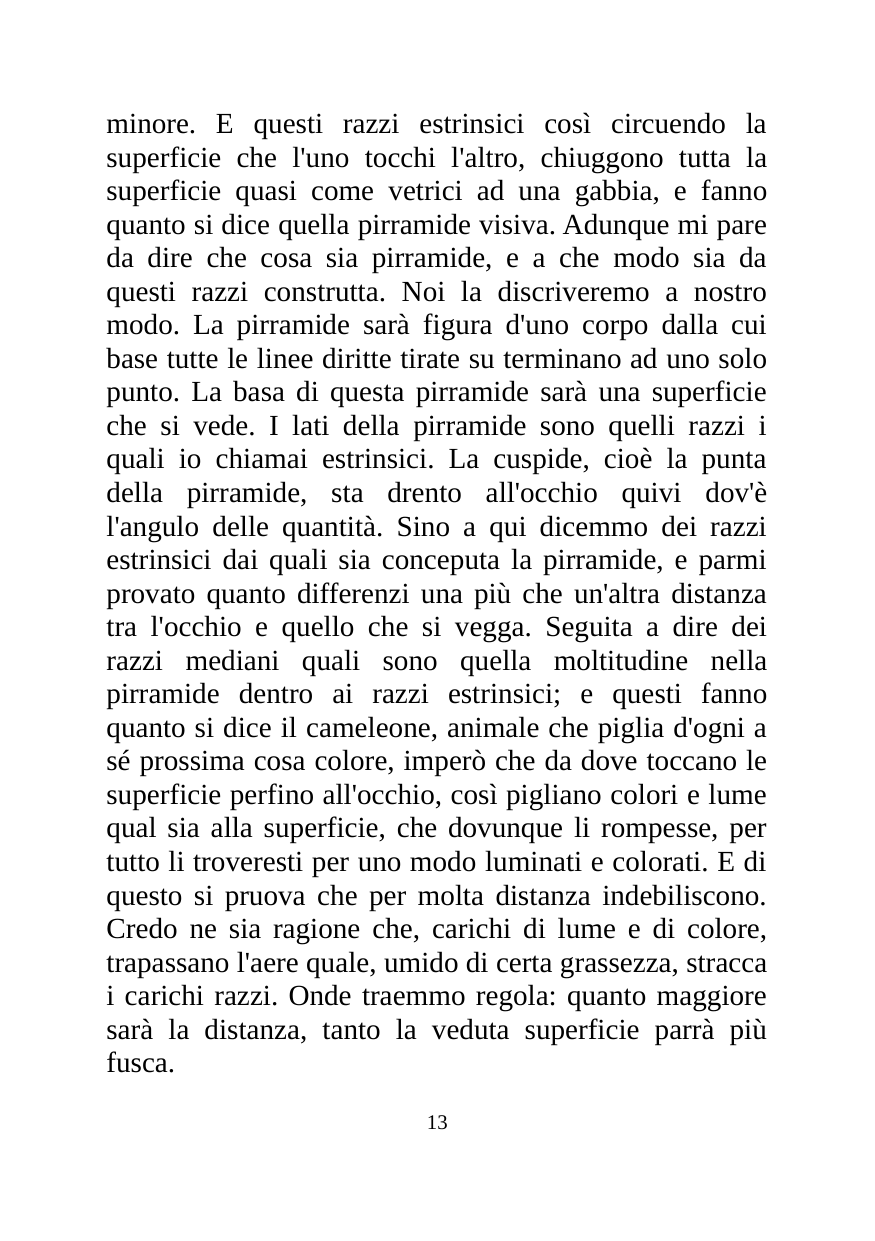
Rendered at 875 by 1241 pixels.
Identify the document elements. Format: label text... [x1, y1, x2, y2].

text minore. E questi razzi estrinsici così circuendo la superficie che l'uno tocchi l'altro, chiuggono tutta la superficie quasi come vetrici ad una gabbia, e fanno quanto si dice quella pirramide visiva. Adunque mi pare da dire che cosa sia pirramide, e a che modo sia da questi razzi construtta. Noi la discriveremo a nostro modo. La pirramide sarà figura d'uno corpo dalla cui base tutte le linee diritte tirate su terminano ad uno solo punto. La basa di questa pirramide sarà una superficie che si vede. I lati della pirramide sono quelli razzi i quali io chiamai estrinsici. La cuspide, cioè la punta della pirramide, sta drento all'occhio quivi dov'è l'angulo delle quantità. Sino a qui dicemmo dei razzi estrinsici dai quali sia conceputa la pirramide, e parmi provato quanto differenzi una più che un'altra distanza tra l'occhio e quello che si vegga. Seguita a dire dei razzi mediani quali sono quella moltitudine nella pirramide dentro ai razzi estrinsici; e questi fanno quanto si dice il cameleone, animale che piglia d'ogni a sé prossima cosa colore, imperò che da dove toccano le superficie perfino all'occhio, così pigliano colori e lume qual sia alla superficie, che dovunque li rompesse, per tutto li troveresti per uno modo luminati e colorati. E di questo si pruova che per molta distanza indebiliscono. Credo ne sia ragione che, carichi di lume e di colore, trapassano l'aere quale, umido di certa grassezza, stracca i carichi razzi. Onde traemmo regola: quanto maggiore sarà la distanza, tanto la veduta superficie parrà più fusca. [106, 106, 768, 1079]
